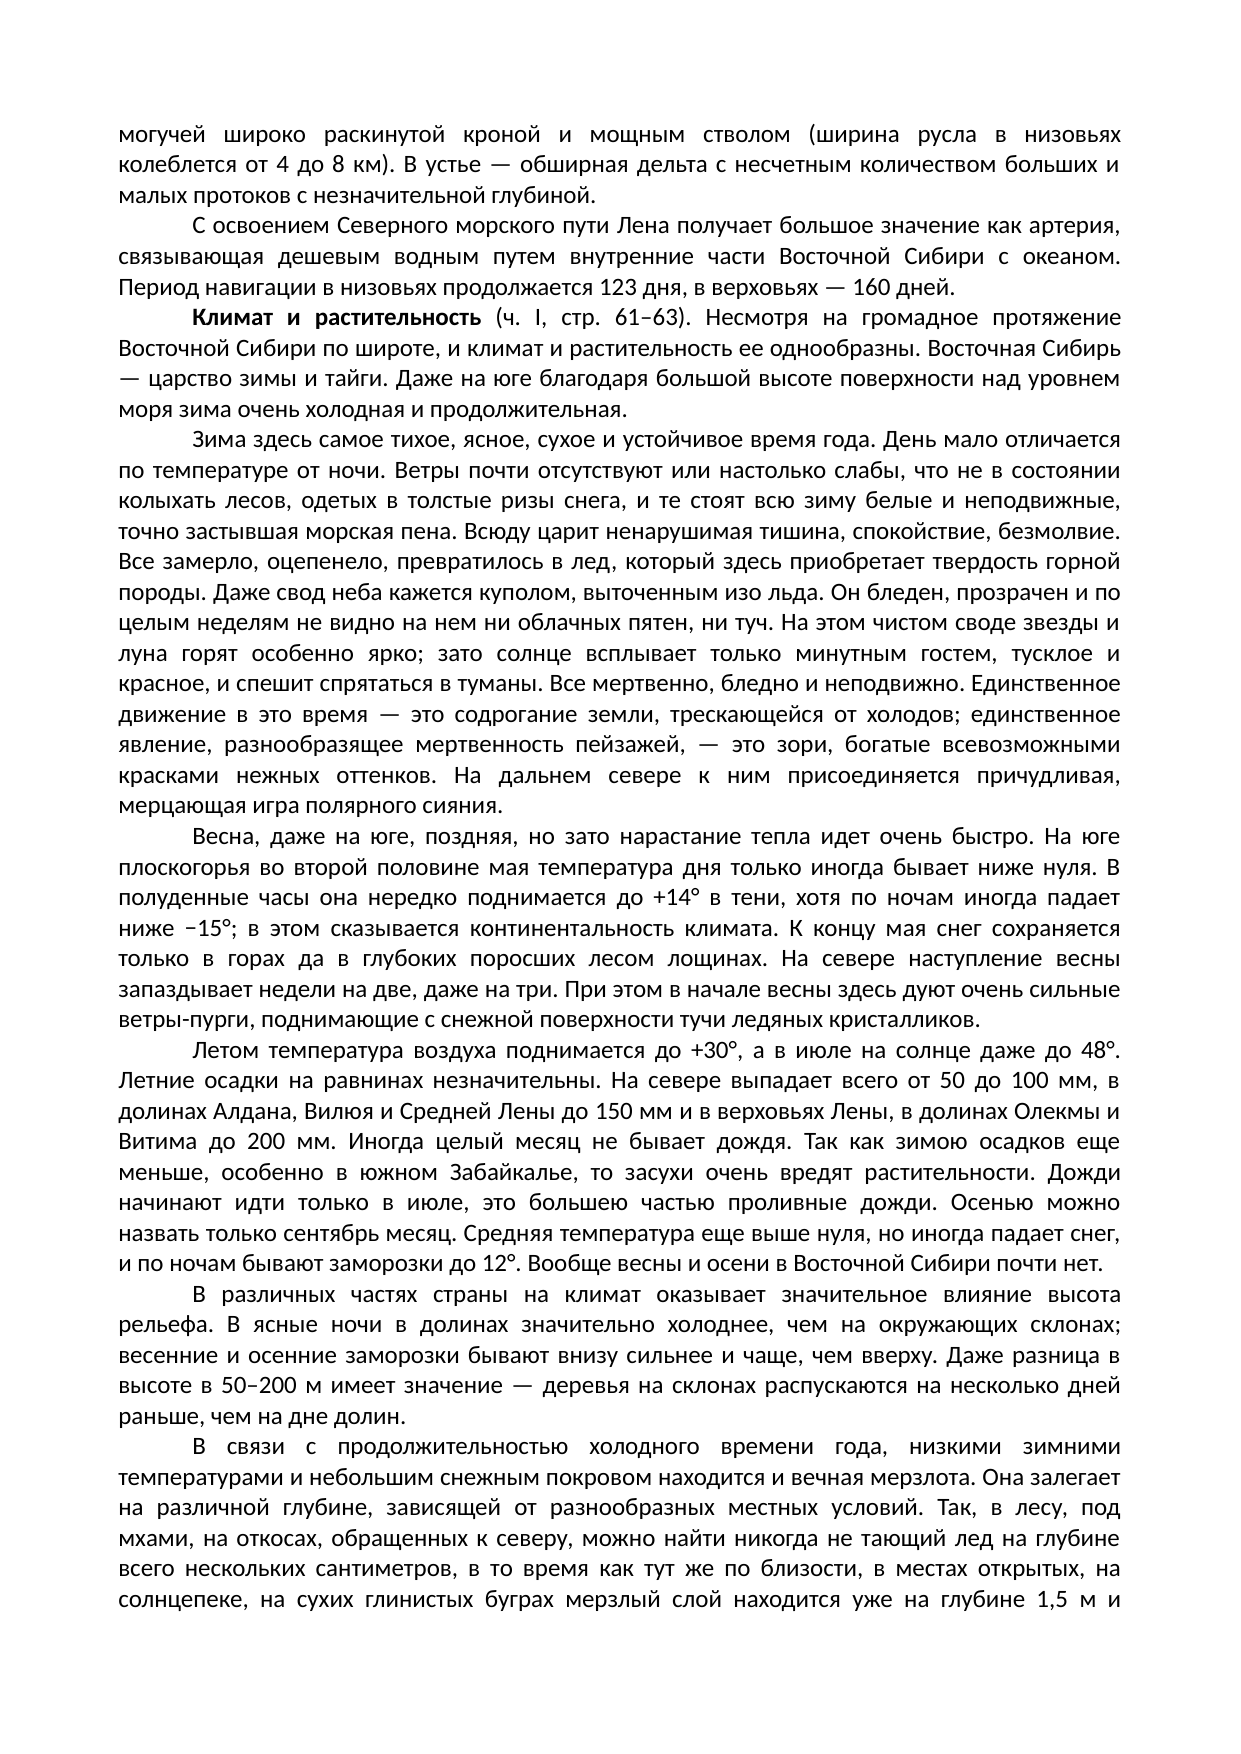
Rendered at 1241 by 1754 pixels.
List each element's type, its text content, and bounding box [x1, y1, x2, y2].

text Зима здесь самое тихое, ясное, сухое и устойчивое время года. День мало отличается по температуре от ночи. Ветры почти отсутствуют или настолько слабы, что не в состоянии колыхать лесов, одетых в толстые ризы снега, и те стоят всю зиму белые и неподвижные, точно застывшая морская пена. Всюду царит ненарушимая тишина, спокойствие, безмолвие. Все замерло, оцепенело, превратилось в лед, который здесь приобретает твердость горной породы. Даже свод неба кажется куполом, выточенным изо льда. Он бледен, прозрачен и по целым неделям не видно на нем ни облачных пятен, ни туч. На этом чистом своде звезды и луна горят особенно ярко; зато солнце всплывает только минутным гостем, тусклое и красное, и спешит спрятаться в туманы. Все мертвенно, бледно и неподвижно. Единственное движение в это время — это содрогание земли, трескающейся от холодов; единственное явление, разнообразящее мертвенность пейзажей, — это зори, богатые всевозможными красками нежных оттенков. На дальнем севере к ним присоединяется причудливая, мерцающая игра полярного сияния. [118, 423, 1122, 820]
text Весна, даже на юге, поздняя, но зато нарастание тепла идет очень быстро. На юге плоскогорья во второй половине мая температура дня только иногда бывает ниже нуля. В полуденные часы она нередко поднимается до +14° в тени, хотя по ночам иногда падает ниже −15°; в этом сказывается континентальность климата. К концу мая снег сохраняется только в горах да в глубоких поросших лесом лощинах. На севере наступление весны запаздывает недели на две, даже на три. При этом в начале весны здесь дуют очень сильные ветры-пурги, поднимающие с снежной поверхности тучи ледяных кристалликов. [118, 820, 1122, 1034]
text могучей широко раскинутой кроной и мощным стволом (ширина русла в низовьях колеблется от 4 до 8 км). В устье — обширная дельта с несчетным количеством больших и малых протоков с незначительной глубиной. [118, 118, 1122, 210]
text С освоением Северного морского пути Лена получает большое значение как артерия, связывающая дешевым водным путем внутренние части Восточной Сибири с океаном. Период навигации в низовьях продолжается 123 дня, в верховьях — 160 дней. [118, 210, 1122, 301]
text Летом температура воздуха поднимается до +30°, а в июле на солнце даже до 48°. Летние осадки на равнинах незначительны. На севере выпадает всего от 50 до 100 мм, в долинах Алдана, Вилюя и Средней Лены до 150 мм и в верховьях Лены, в долинах Олекмы и Витима до 200 мм. Иногда целый месяц не бывает дождя. Так как зимою осадков еще меньше, особенно в южном Забайкалье, то засухи очень вредят растительности. Дожди начинают идти только в июле, это большею частью проливные дожди. Осенью можно назвать только сентябрь месяц. Средняя температура еще выше нуля, но иногда падает снег, и по ночам бывают заморозки до 12°. Вообще весны и осени в Восточной Сибири почти нет. [118, 1034, 1122, 1278]
text Климат и растительность (ч. I, стр. 61–63). Несмотря на громадное протяжение Восточной Сибири по широте, и климат и растительность ее однообразны. Восточная Сибирь — царство зимы и тайги. Даже на юге благодаря большой высоте поверхности над уровнем моря зима очень холодная и продолжительная. [118, 301, 1122, 423]
text В различных частях страны на климат оказывает значительное влияние высота рельефа. В ясные ночи в долинах значительно холоднее, чем на окружающих склонах; весенние и осенние заморозки бывают внизу сильнее и чаще, чем вверху. Даже разница в высоте в 50–200 м имеет значение — деревья на склонах распускаются на несколько дней раньше, чем на дне долин. [118, 1278, 1122, 1431]
text В связи с продолжительностью холодного времени года, низкими зимними температурами и небольшим снежным покровом находится и вечная мерзлота. Она залегает на различной глубине, зависящей от разнообразных местных условий. Так, в лесу, под мхами, на откосах, обращенных к северу, можно найти никогда не тающий лед на глубине всего нескольких сантиметров, в то время как тут же по близости, в местах открытых, на солнцепеке, на сухих глинистых буграх мерзлый слой находится уже на глубине 1,5 м и [118, 1431, 1122, 1614]
